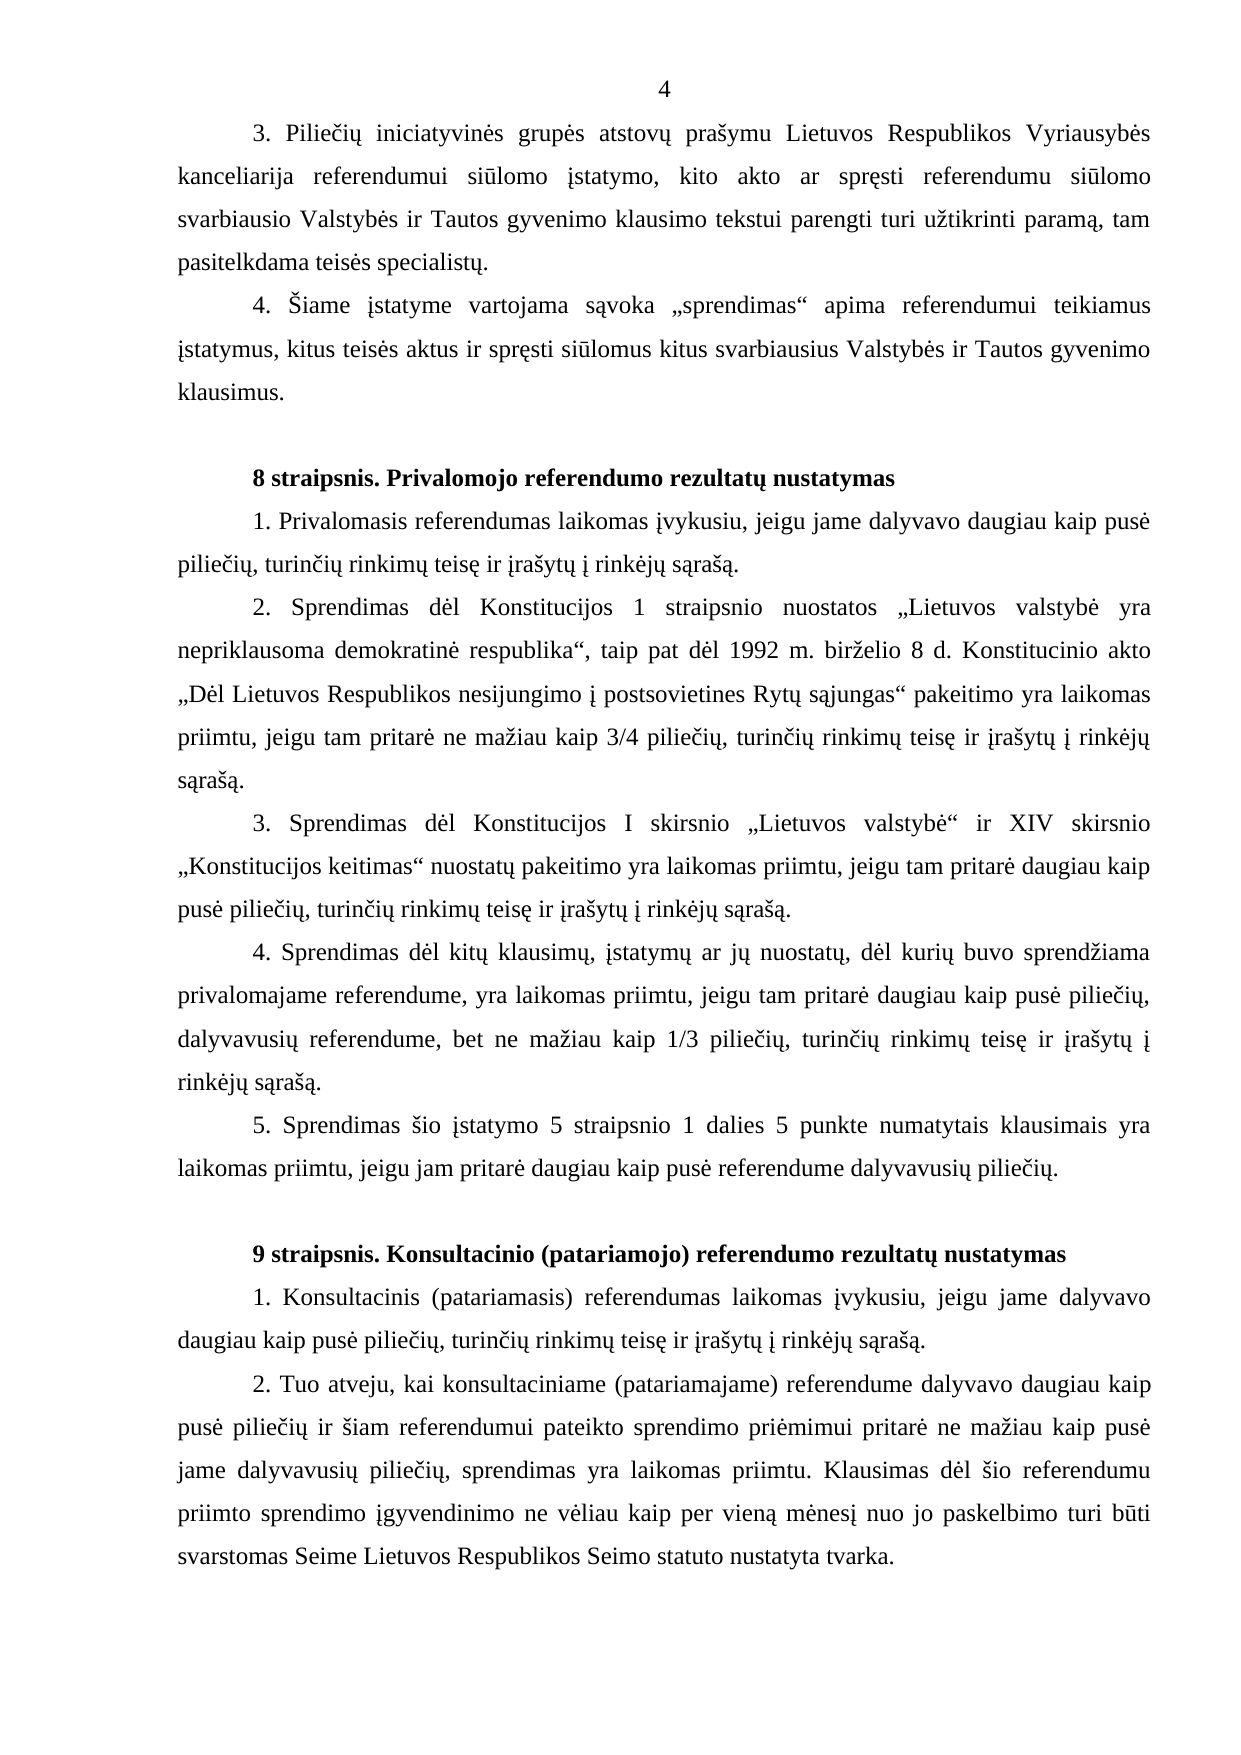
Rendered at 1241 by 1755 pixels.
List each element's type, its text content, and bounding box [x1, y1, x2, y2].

text 8 straipsnis. Privalomojo referendumo rezultatų nustatymas [177, 463, 1152, 492]
text 2. Sprendimas dėl Konstitucijos 1 straipsnio nuostatos „Lietuvos valstybė yra nepriklausoma demokratinė respublika“, taip pat dėl 1992 m. birželio 8 d. Konstitucinio akto „Dėl Lietuvos Respublikos nesijungimo į postsovietines Rytų sąjungas“ pakeitimo yra laikomas priimtu, jeigu tam pritarė ne mažiau kaip 3/4 piliečių, turinčių rinkimų teisę ir įrašytų į rinkėjų sąrašą. [177, 592, 1152, 794]
text 5. Sprendimas šio įstatymo 5 straipsnio 1 dalies 5 punkte numatytais klausimais yra laikomas priimtu, jeigu jam pritarė daugiau kaip pusė referendume dalyvavusių piliečių. [177, 1110, 1152, 1182]
text 4. Sprendimas dėl kitų klausimų, įstatymų ar jų nuostatų, dėl kurių buvo sprendžiama privalomajame referendume, yra laikomas priimtu, jeigu tam pritarė daugiau kaip pusė piliečių, dalyvavusių referendume, bet ne mažiau kaip 1/3 piliečių, turinčių rinkimų teisę ir įrašytų į rinkėjų sąrašą. [177, 937, 1152, 1096]
text 9 straipsnis. Konsultacinio (patariamojo) referendumo rezultatų nustatymas [177, 1239, 1152, 1268]
text 2. Tuo atveju, kai konsultaciniame (patariamajame) referendume dalyvavo daugiau kaip pusė piliečių ir šiam referendumui pateikto sprendimo priėmimui pritarė ne mažiau kaip pusė jame dalyvavusių piliečių, sprendimas yra laikomas priimtu. Klausimas dėl šio referendumu priimto sprendimo įgyvendinimo ne vėliau kaip per vieną mėnesį nuo jo paskelbimo turi būti svarstomas Seime Lietuvos Respublikos Seimo statuto nustatyta tvarka. [177, 1369, 1152, 1570]
text 1. Privalomasis referendumas laikomas įvykusiu, jeigu jame dalyvavo daugiau kaip pusė piliečių, turinčių rinkimų teisę ir įrašytų į rinkėjų sąrašą. [177, 506, 1152, 578]
text 1. Konsultacinis (patariamasis) referendumas laikomas įvykusiu, jeigu jame dalyvavo daugiau kaip pusė piliečių, turinčių rinkimų teisę ir įrašytų į rinkėjų sąrašą. [177, 1282, 1152, 1354]
text 4. Šiame įstatyme vartojama sąvoka „sprendimas“ apima referendumui teikiamus įstatymus, kitus teisės aktus ir spręsti siūlomus kitus svarbiausius Valstybės ir Tautos gyvenimo klausimus. [177, 291, 1152, 406]
text 3. Piliečių iniciatyvinės grupės atstovų prašymu Lietuvos Respublikos Vyriausybės kanceliarija referendumui siūlomo įstatymo, kito akto ar spręsti referendumu siūlomo svarbiausio Valstybės ir Tautos gyvenimo klausimo tekstui parengti turi užtikrinti paramą, tam pasitelkdama teisės specialistų. [177, 118, 1152, 276]
text 3. Sprendimas dėl Konstitucijos I skirsnio „Lietuvos valstybė“ ir XIV skirsnio „Konstitucijos keitimas“ nuostatų pakeitimo yra laikomas priimtu, jeigu tam pritarė daugiau kaip pusė piliečių, turinčių rinkimų teisę ir įrašytų į rinkėjų sąrašą. [177, 808, 1152, 923]
